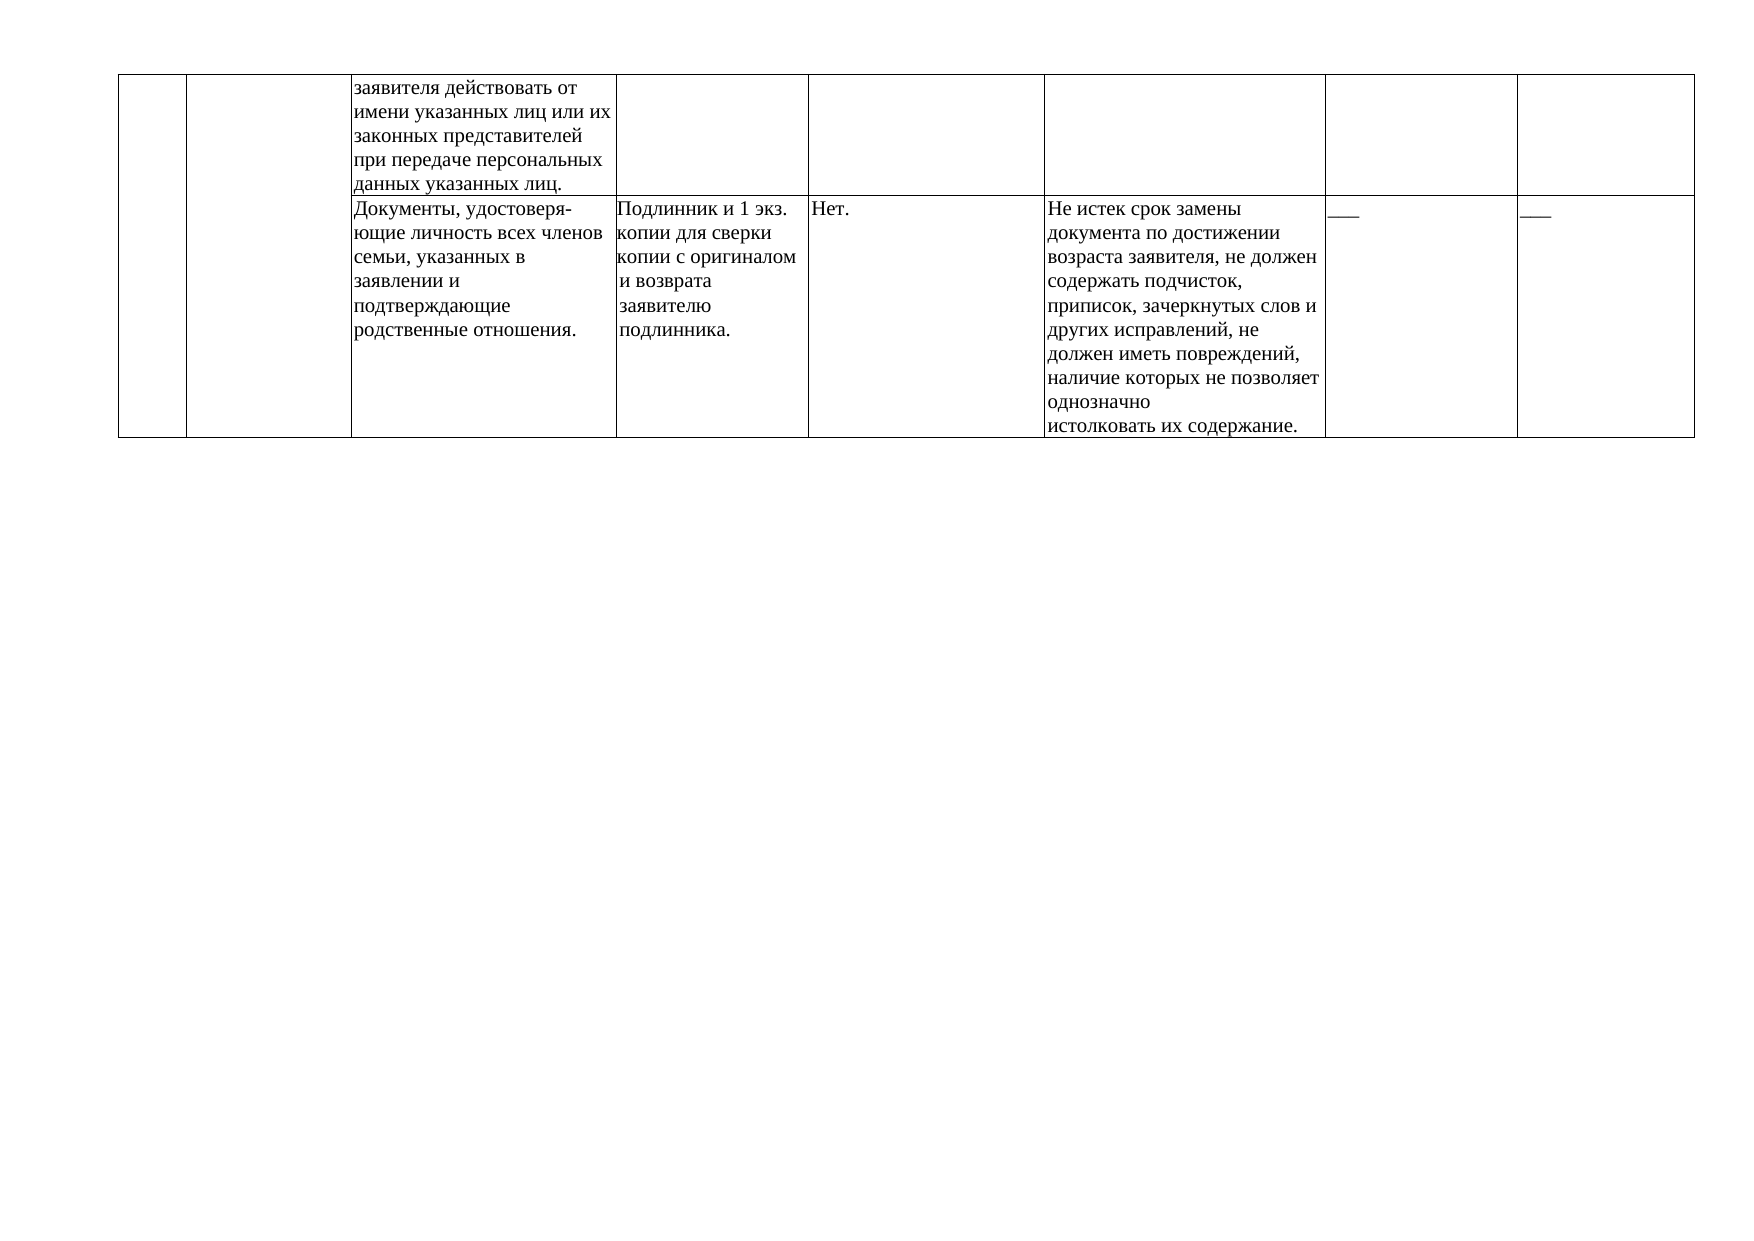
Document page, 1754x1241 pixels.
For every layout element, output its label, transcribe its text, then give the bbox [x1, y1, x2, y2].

table_cell [617, 75, 808, 195]
table_cell ___ [1326, 196, 1517, 437]
table_cell [1045, 75, 1325, 195]
table_cell [809, 75, 1044, 195]
table_cell [1326, 75, 1517, 195]
table_cell [187, 75, 351, 437]
table_cell [1518, 75, 1694, 195]
table_cell [119, 75, 186, 437]
table_cell Не истек срок замены документа по достижении возраста заявителя, не должен содержать подчисток, приписок, зачеркнутых слов и других исправлений, не должен иметь повреждений, наличие которых не позволяет однозначно истолковать их содержание. [1045, 196, 1325, 437]
table_cell Документы, удостоверя-ющие личность всех членов семьи, указанных в заявлении и подтверждающие родственные отношения. [352, 196, 616, 437]
table_cell заявителя действовать от имени указанных лиц или их законных представителей при передаче персональных данных указанных лиц. [352, 75, 616, 195]
table_cell Нет. [809, 196, 1044, 437]
table_cell Подлинник и 1 экз. копии для сверки копии с оригиналом и возврата заявителю подлинника. [617, 196, 808, 437]
table_cell ___ [1518, 196, 1694, 437]
